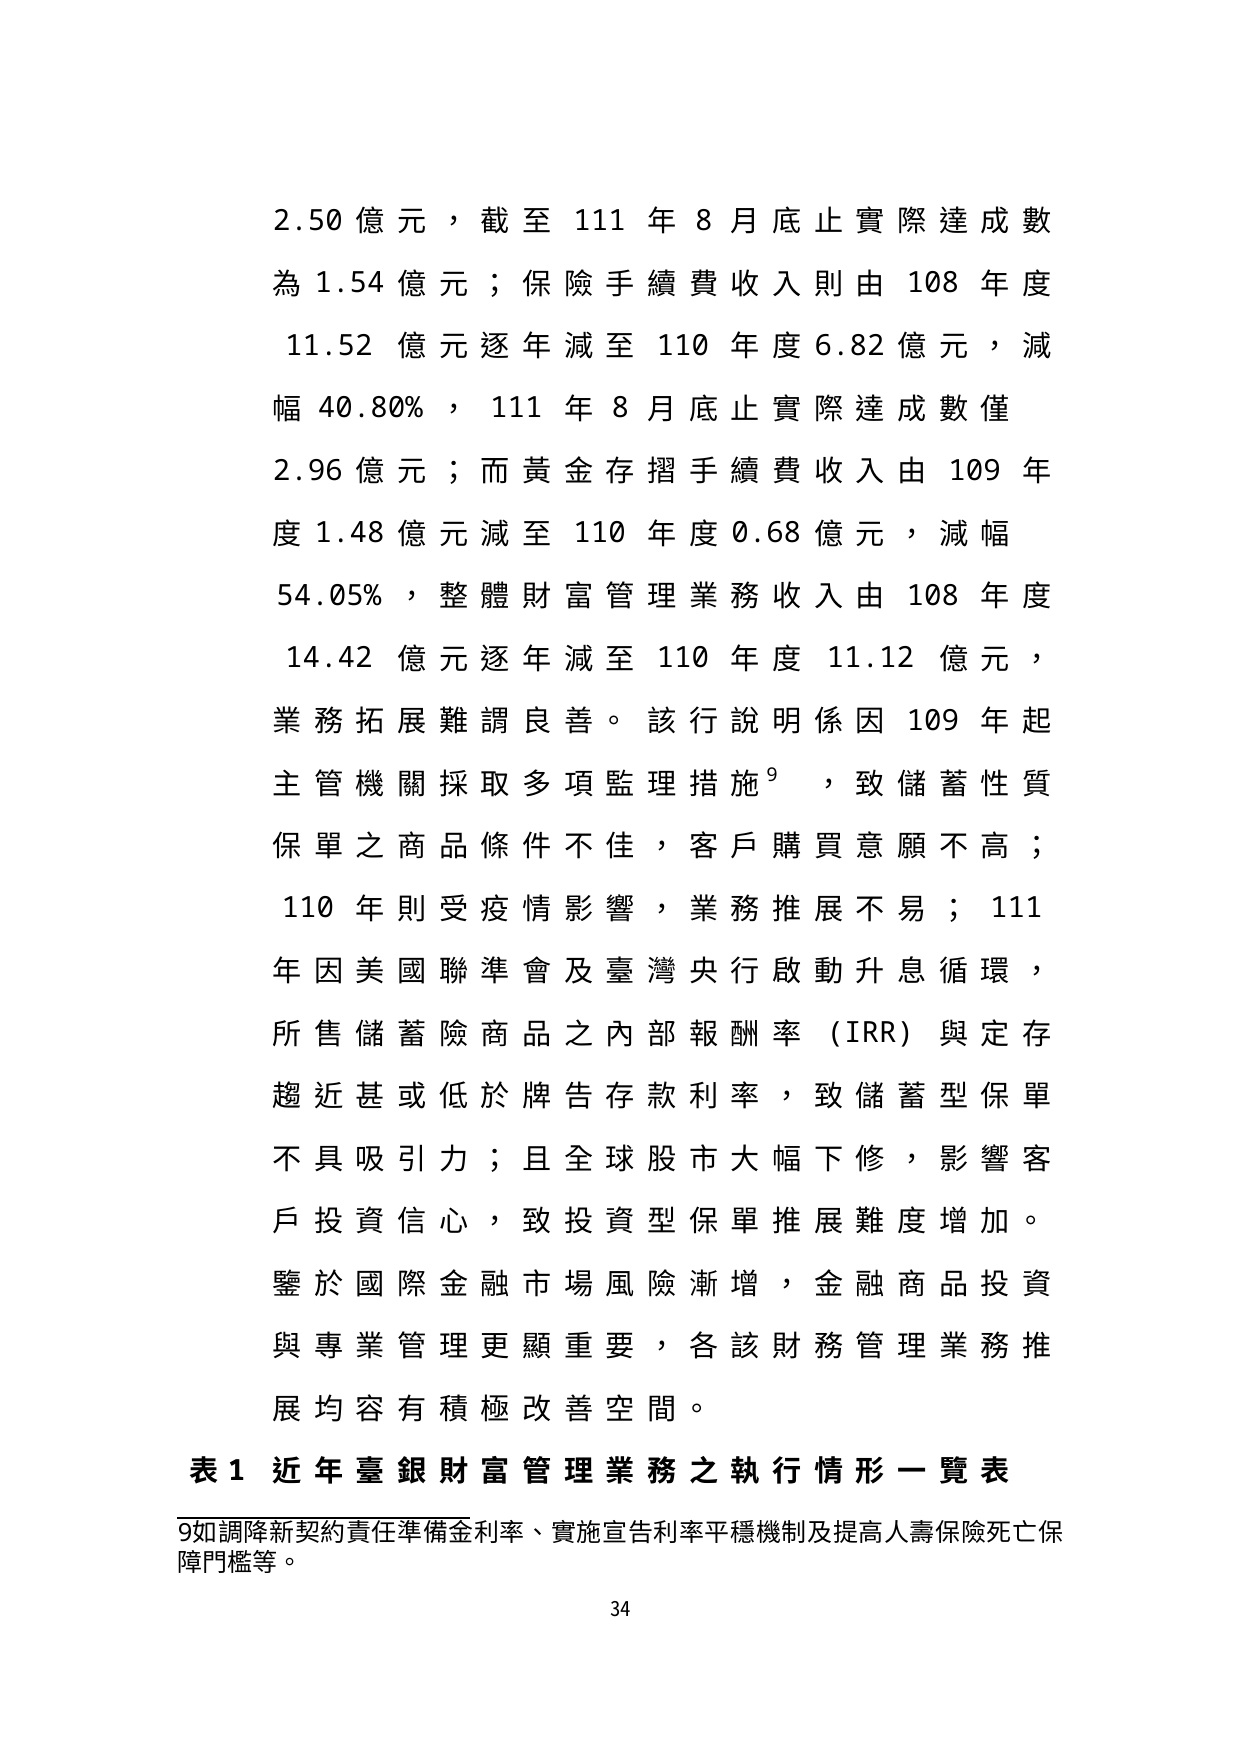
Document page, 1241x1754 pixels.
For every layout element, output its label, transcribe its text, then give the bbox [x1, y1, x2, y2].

text 表1 近年臺銀財富管理業務之執行情形一覽表 [183, 1427, 1058, 1490]
text 據該行說明，截至111年8月底止全臺計有146家財富管理分行，其中10家為旗艦分行，理財專員人數為228人。財富管理業務係利用金控集團商品及通路整合行銷效益，建立多元化金融商品銷售平臺，拓展理財業務之服務網，並優化理財業務專業人才培訓，實施業務輔導機制，以強化目標管理，並賡續辦理投資理財講座，深耕理財客戶。參據近年財務管理業務之執行情形(詳表1)，基金手續費收入由108年度2.27億元增至110年度3.62億元，惟其111年度目標數調降至2.50億元，截至111年8月底止實際達成數為1.54億元；保險手續費收入則由108年度11.52億元逐年減至110年度6.82億元，減幅40.80%，111年8月底止實際達成數僅2.96億元；而黃金存摺手續費收入由109年度1.48億元減至110年度0.68億元，減幅54.05%，整體財富管理業務收入由108年度14.42億元逐年減至110年度11.12億元，業務拓展難謂良善。該行說明係因109年起主管機關採取多項監理措施，致儲蓄性質保單之商品條件不佳，客戶購買意願不高；110年則受疫情影響，業務推展不易；111年因美國聯準會及臺灣央行啟動升息循環，所售儲蓄險商品之內部報酬率(IRR)與定存趨近甚或低於牌告存款利率，致儲蓄型保單不具吸引力；且全球股市大幅下修，影響客戶投資信心，致投資型保單推展難度增加。鑒於國際金融市場風險漸增，金融商品投資與專業管理更顯重要，各該財務管理業務推展均容有積極改善空間。 [242, 177, 1058, 1427]
text 如調降新契約責任準備金利率、實施宣告利率平穩機制及提高人壽保險死亡保障門檻等。 [177, 1518, 1063, 1577]
